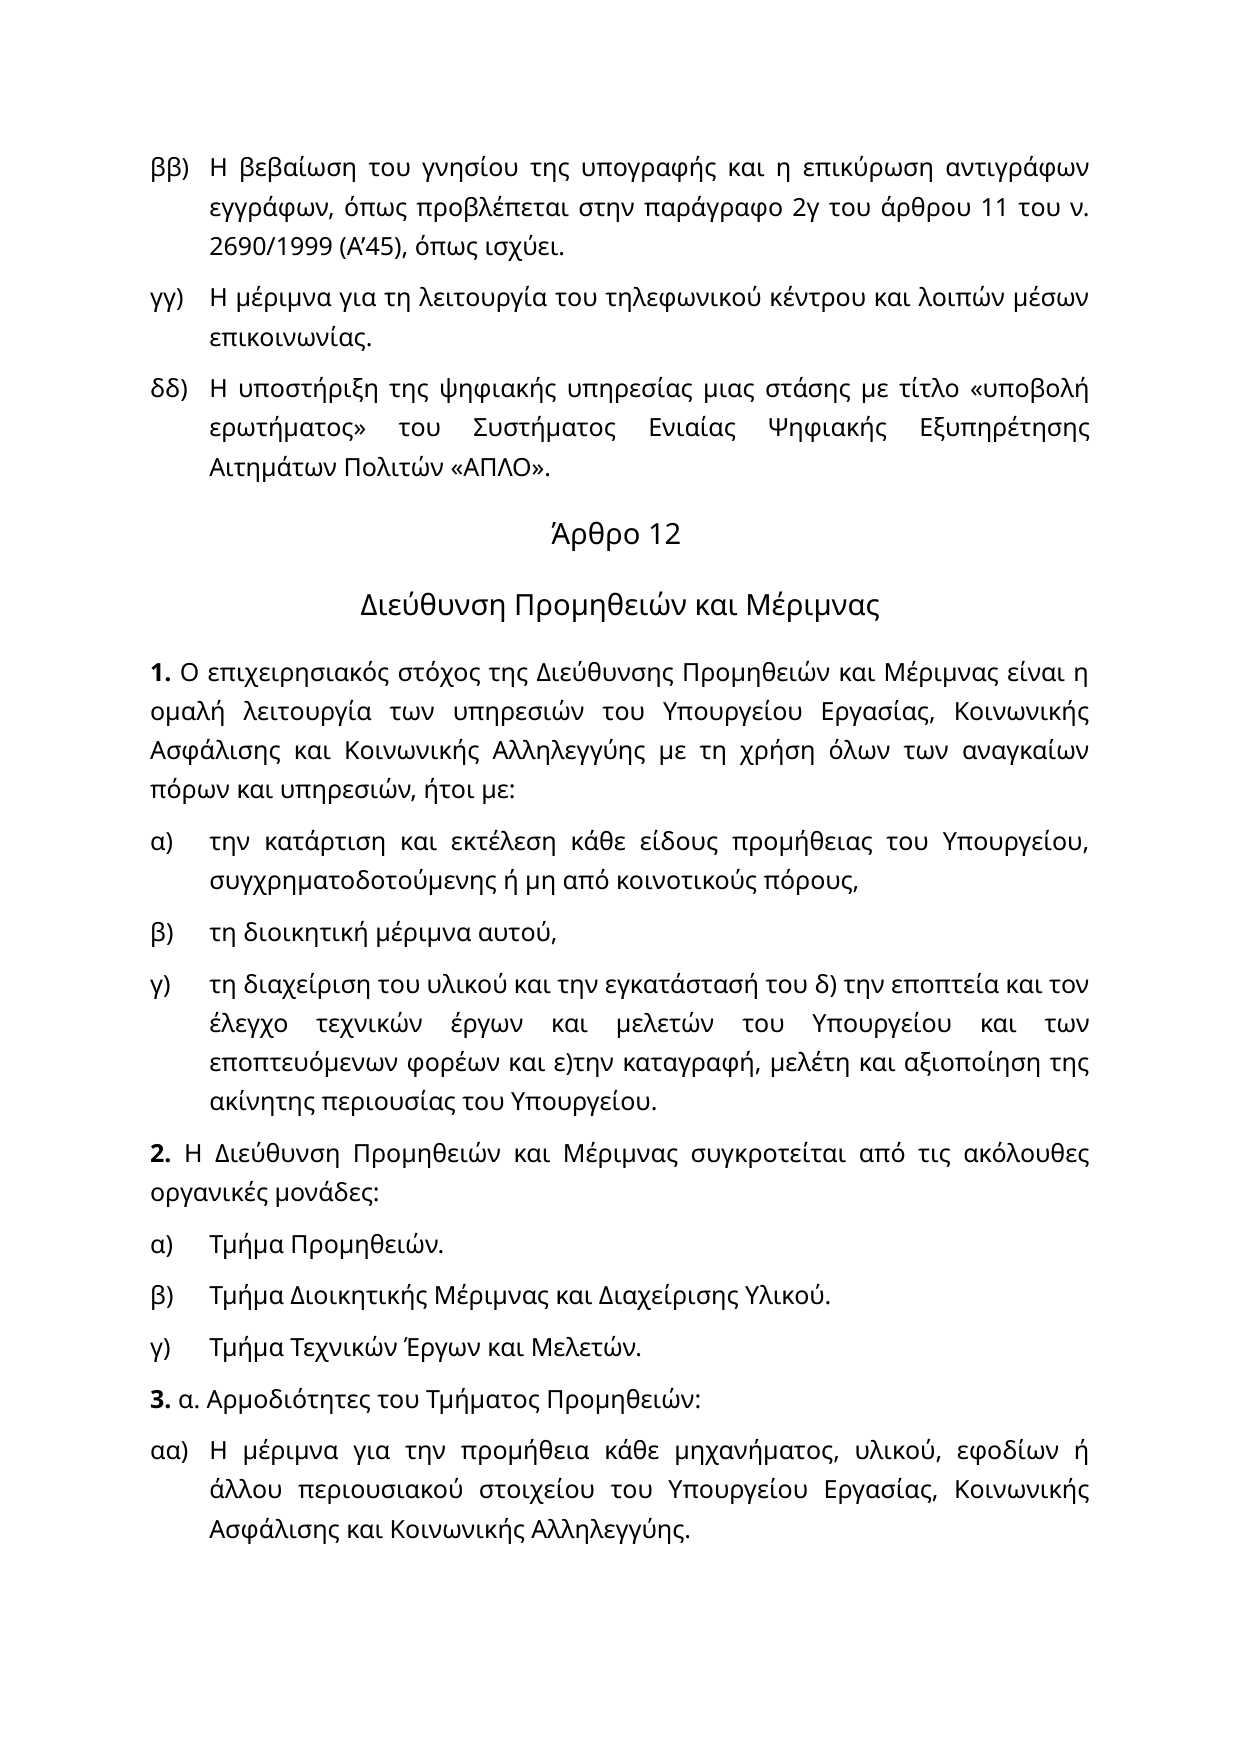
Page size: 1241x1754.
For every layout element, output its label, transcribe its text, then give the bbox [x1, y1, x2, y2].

subtitle Άρθρο 12 [150, 513, 1090, 553]
subtitle Διεύθυνση Προμηθειών και Μέριμνας [150, 584, 1090, 624]
list ββ) Η βεβαίωση του γνησίου της υπογραφής και η επικύρωση αντιγράφων εγγράφων, όπως προβλέπεται στην παράγραφο 2γ του άρθρου 11 του ν. 2690/1999 (Α’45), όπως ισχύει. [150, 150, 1090, 262]
list α) Τμήμα Προμηθειών. [150, 1226, 1090, 1260]
list β) Τμήμα Διοικητικής Μέριμνας και Διαχείρισης Υλικού. [150, 1278, 1090, 1312]
text 3. α. Αρμοδιότητες του Τμήματος Προμηθειών: [150, 1381, 1090, 1415]
list γ) Τμήμα Τεχνικών Έργων και Μελετών. [150, 1329, 1090, 1364]
text 2. Η Διεύθυνση Προμηθειών και Μέριμνας συγκροτείται από τις ακόλουθες οργανικές μονάδες: [150, 1135, 1090, 1209]
list γγ) Η μέριμνα για τη λειτουργία του τηλεφωνικού κέντρου και λοιπών μέσων επικοινωνίας. [150, 280, 1090, 353]
list αα) Η μέριμνα για την προμήθεια κάθε μηχανήματος, υλικού, εφοδίων ή άλλου περιουσιακού στοιχείου του Υπουργείου Εργασίας, Κοινωνικής Ασφάλισης και Κοινωνικής Αλληλεγγύης. [150, 1433, 1090, 1545]
list β) τη διοικητική μέριμνα αυτού, [150, 914, 1090, 949]
list γ) τη διαχείριση του υλικού και την εγκατάστασή του δ) την εποπτεία και τον έλεγχο τεχνικών έργων και μελετών του Υπουργείου και των εποπτευόμενων φορέων και ε)την καταγραφή, μελέτη και αξιοποίηση της ακίνητης περιουσίας του Υπουργείου. [150, 966, 1090, 1118]
text 1. Ο επιχειρησιακός στόχος της Διεύθυνσης Προμηθειών και Μέριμνας είναι η ομαλή λειτουργία των υπηρεσιών του Υπουργείου Εργασίας, Κοινωνικής Ασφάλισης και Κοινωνικής Αλληλεγγύης με τη χρήση όλων των αναγκαίων πόρων και υπηρεσιών, ήτοι με: [150, 654, 1090, 806]
list α) την κατάρτιση και εκτέλεση κάθε είδους προμήθειας του Υπουργείου, συγχρηματοδοτούμενης ή μη από κοινοτικούς πόρους, [150, 824, 1090, 897]
list δδ) Η υποστήριξη της ψηφιακής υπηρεσίας μιας στάσης με τίτλο «υποβολή ερωτήματος» του Συστήματος Ενιαίας Ψηφιακής Εξυπηρέτησης Αιτημάτων Πολιτών «ΑΠΛΟ». [150, 371, 1090, 483]
